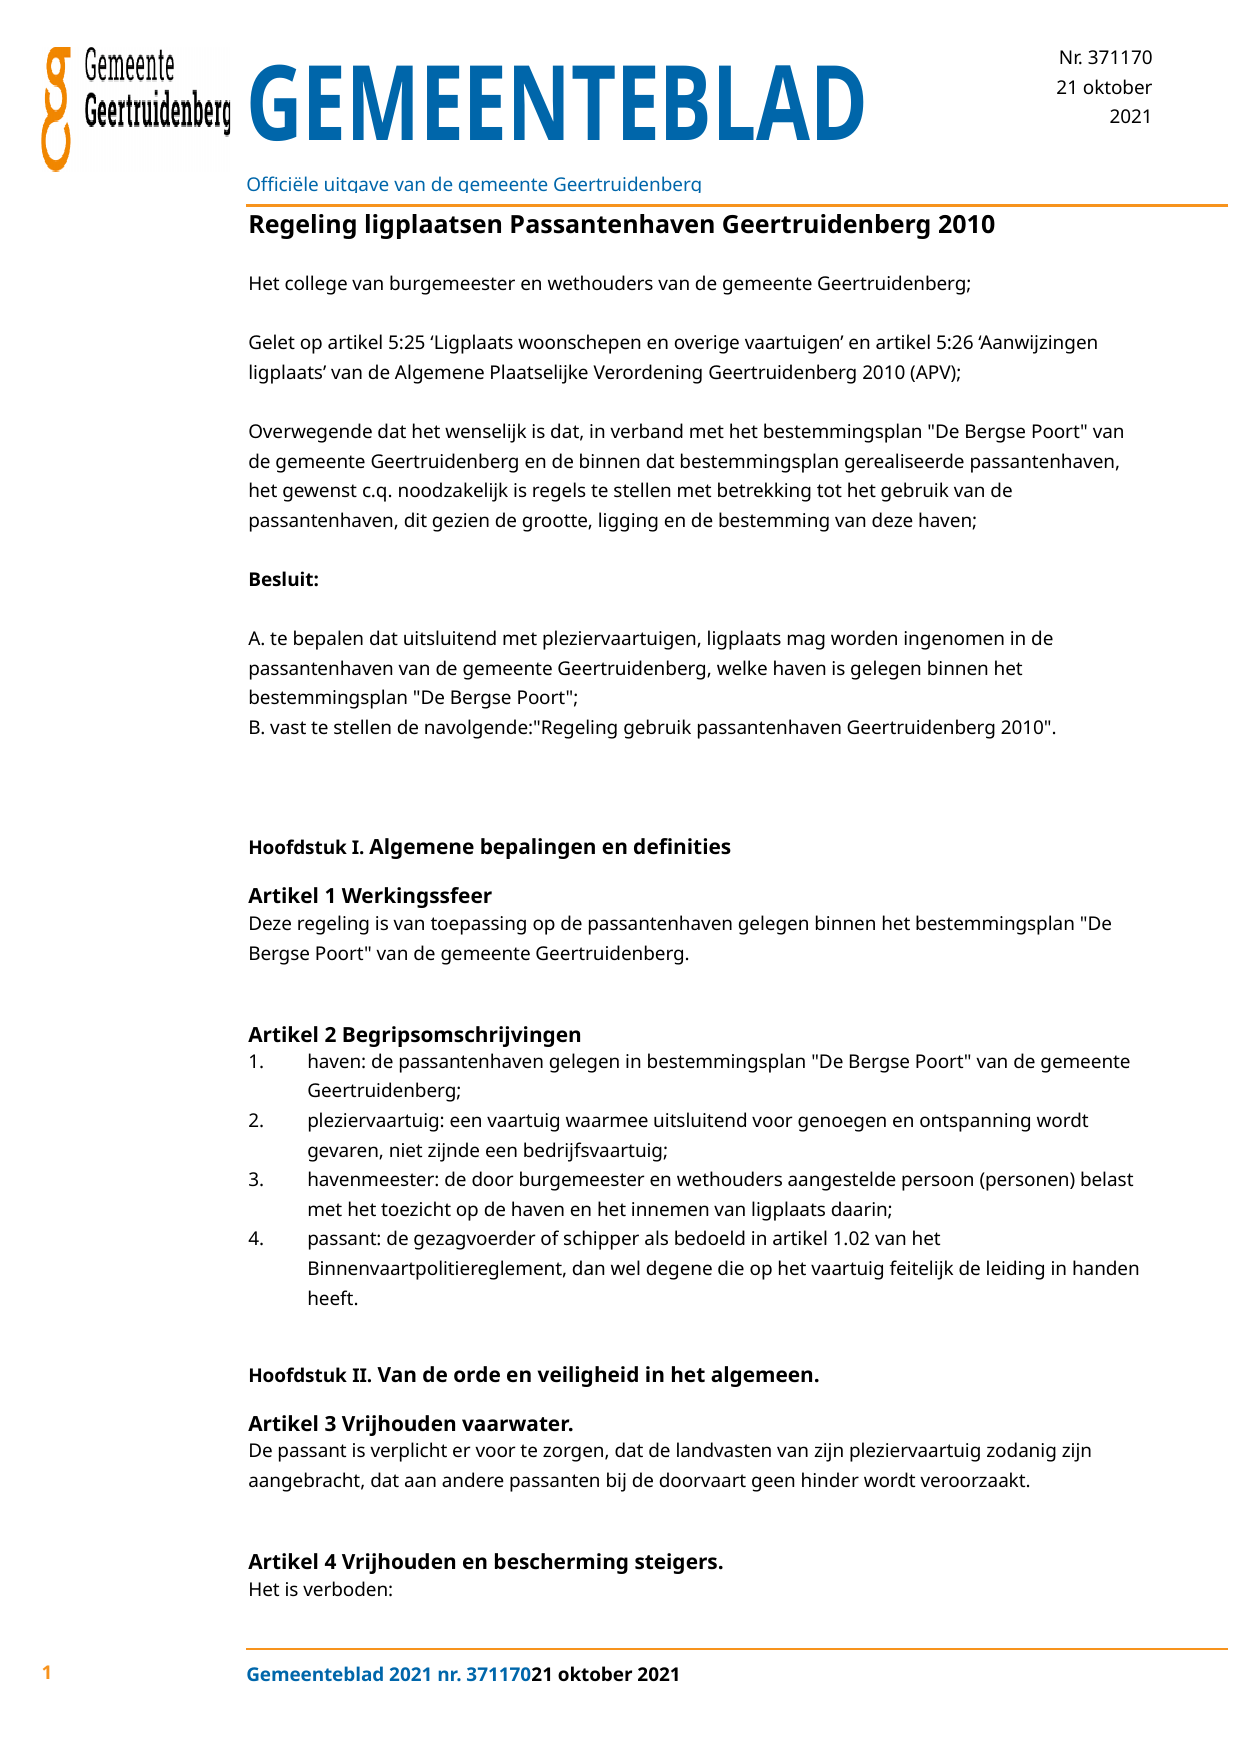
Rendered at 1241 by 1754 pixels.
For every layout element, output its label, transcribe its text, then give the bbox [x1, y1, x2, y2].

text Het college van burgemeester en wethouders van de gemeente Geertruidenberg; [248, 270, 1152, 296]
list passant: de gezagvoerder of schipper als bedoeld in artikel 1.02 van het Binnenvaartpolitiereglement, dan wel degene die op het vaartuig feitelijk de leiding in handen heeft. [248, 1226, 1152, 1311]
text Artikel 4 Vrijhouden en bescherming steigers. [248, 1547, 1152, 1576]
text Artikel 2 Begripsomschrijvingen [248, 1020, 1152, 1048]
picture [41, 47, 231, 172]
text Hoofdstuk II. Van de orde en veiligheid in het algemeen. [248, 1360, 1152, 1388]
text Artikel 1 Werkingssfeer [248, 882, 1152, 910]
text Het is verboden: [248, 1576, 1152, 1601]
text Besluit: [248, 566, 1152, 592]
text Artikel 3 Vrijhouden vaarwater. [248, 1409, 1152, 1438]
list haven: de passantenhaven gelegen in bestemmingsplan "De Bergse Poort" van de gemeente Geertruidenberg; [248, 1048, 1152, 1103]
text Deze regeling is van toepassing op de passantenhaven gelegen binnen het bestemmingsplan "De Bergse Poort" van de gemeente Geertruidenberg. [248, 910, 1152, 965]
text Regeling ligplaatsen Passantenhaven Geertruidenberg 2010 [248, 207, 1152, 241]
text B. vast te stellen de navolgende:"Regeling gebruik passantenhaven Geertruidenberg 2010". [248, 714, 1152, 740]
list pleziervaartuig: een vaartuig waarmee uitsluitend voor genoegen en ontspanning wordt gevaren, niet zijnde een bedrijfsvaartuig; [248, 1107, 1152, 1163]
text Hoofdstuk I. Algemene bepalingen en definities [248, 832, 1152, 861]
text Gelet op artikel 5:25 ‘Ligplaats woonschepen en overige vaartuigen’ en artikel 5:26 ‘Aanwijzingen ligplaats’ van de Algemene Plaatselijke Verordening Geertruidenberg 2010 (APV); [248, 329, 1152, 385]
text A. te bepalen dat uitsluitend met pleziervaartuigen, ligplaats mag worden ingenomen in de passantenhaven van de gemeente Geertruidenberg, welke haven is gelegen binnen het bestemmingsplan "De Bergse Poort"; [248, 625, 1152, 710]
text Overwegende dat het wenselijk is dat, in verband met het bestemmingsplan "De Bergse Poort" van de gemeente Geertruidenberg en de binnen dat bestemmingsplan gerealiseerde passantenhaven, het gewenst c.q. noodzakelijk is regels te stellen met betrekking tot het gebruik van de passantenhaven, dit gezien de grootte, ligging en de bestemming van deze haven; [248, 418, 1152, 533]
list havenmeester: de door burgemeester en wethouders aangestelde persoon (personen) belast met het toezicht op de haven en het innemen van ligplaats daarin; [248, 1166, 1152, 1222]
text De passant is verplicht er voor te zorgen, dat de landvasten van zijn pleziervaartuig zodanig zijn aangebracht, dat aan andere passanten bij de doorvaart geen hinder wordt veroorzaakt. [248, 1438, 1152, 1493]
